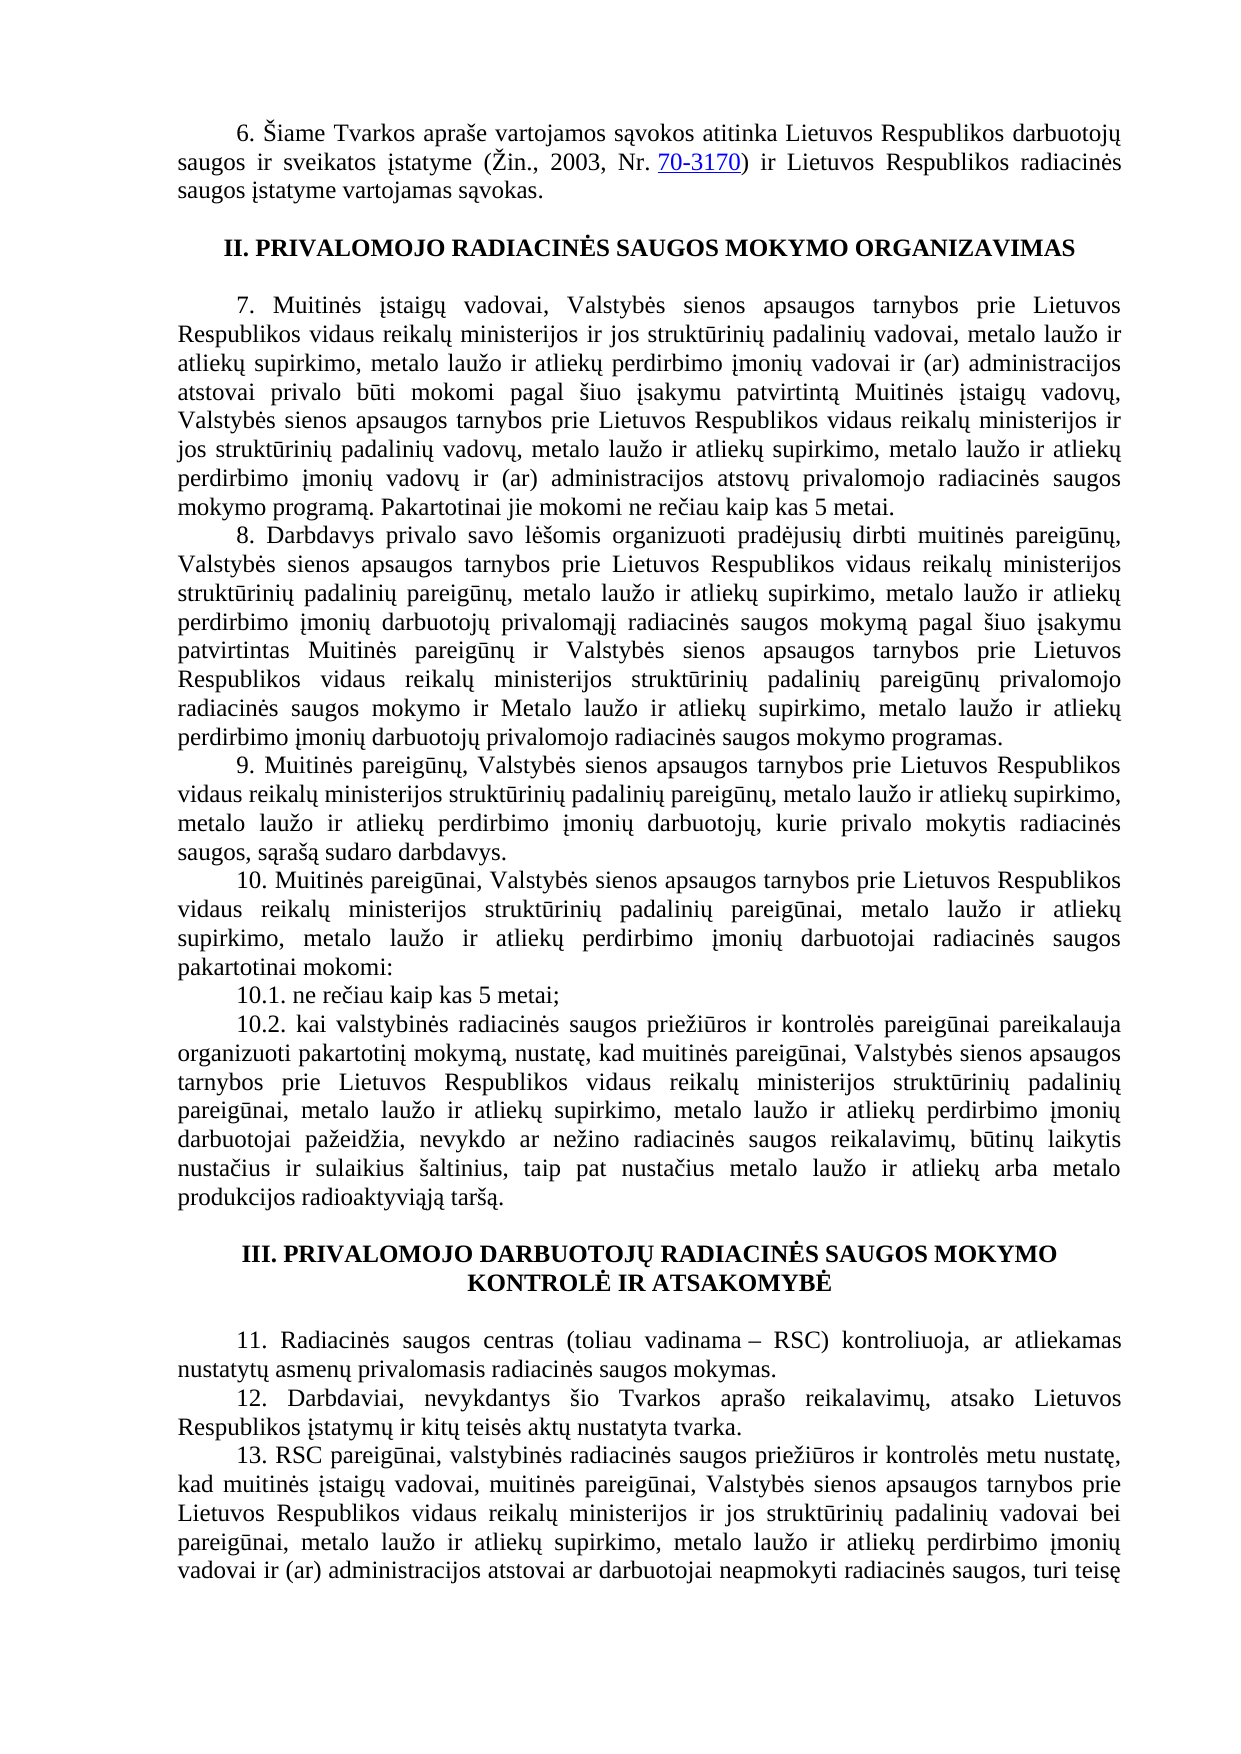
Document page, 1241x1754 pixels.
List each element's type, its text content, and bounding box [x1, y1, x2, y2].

text III. PRIVALOMOJO DARBUOTOJŲ RADIACINĖS SAUGOS MOKYMO KONTROLĖ ir atsakomybė [177, 1239, 1122, 1297]
text II. PRIVALOMOJO RADIACINĖS SAUGOS MOKYMO ORGANIZAVIMas [177, 233, 1122, 262]
text 10. Muitinės pareigūnai, Valstybės sienos apsaugos tarnybos prie Lietuvos Respublikos vidaus reikalų ministerijos struktūrinių padalinių pareigūnai, metalo laužo ir atliekų supirkimo, metalo laužo ir atliekų perdirbimo įmonių darbuotojai radiacinės saugos pakartotinai mokomi: [177, 866, 1122, 981]
text 8. Darbdavys privalo savo lėšomis organizuoti pradėjusių dirbti muitinės pareigūnų, Valstybės sienos apsaugos tarnybos prie Lietuvos Respublikos vidaus reikalų ministerijos struktūrinių padalinių pareigūnų, metalo laužo ir atliekų supirkimo, metalo laužo ir atliekų perdirbimo įmonių darbuotojų privalomąjį radiacinės saugos mokymą pagal šiuo įsakymu patvirtintas Muitinės pareigūnų ir Valstybės sienos apsaugos tarnybos prie Lietuvos Respublikos vidaus reikalų ministerijos struktūrinių padalinių pareigūnų privalomojo radiacinės saugos mokymo ir Metalo laužo ir atliekų supirkimo, metalo laužo ir atliekų perdirbimo įmonių darbuotojų privalomojo radiacinės saugos mokymo programas. [177, 521, 1122, 751]
text 13. RSC pareigūnai, valstybinės radiacinės saugos priežiūros ir kontrolės metu nustatę, kad muitinės įstaigų vadovai, muitinės pareigūnai, Valstybės sienos apsaugos tarnybos prie Lietuvos Respublikos vidaus reikalų ministerijos ir jos struktūrinių padalinių vadovai bei pareigūnai, metalo laužo ir atliekų supirkimo, metalo laužo ir atliekų perdirbimo įmonių vadovai ir (ar) administracijos atstovai ar darbuotojai neapmokyti radiacinės saugos, turi teisę [177, 1441, 1122, 1584]
text 6. Šiame Tvarkos apraše vartojamos sąvokos atitinka Lietuvos Respublikos darbuotojų saugos ir sveikatos įstatyme (Žin., 2003, Nr. 70-3170) ir Lietuvos Respublikos radiacinės saugos įstatyme vartojamas sąvokas. [177, 118, 1122, 204]
text 7. Muitinės įstaigų vadovai, Valstybės sienos apsaugos tarnybos prie Lietuvos Respublikos vidaus reikalų ministerijos ir jos struktūrinių padalinių vadovai, metalo laužo ir atliekų supirkimo, metalo laužo ir atliekų perdirbimo įmonių vadovai ir (ar) administracijos atstovai privalo būti mokomi pagal šiuo įsakymu patvirtintą Muitinės įstaigų vadovų, Valstybės sienos apsaugos tarnybos prie Lietuvos Respublikos vidaus reikalų ministerijos ir jos struktūrinių padalinių vadovų, metalo laužo ir atliekų supirkimo, metalo laužo ir atliekų perdirbimo įmonių vadovų ir (ar) administracijos atstovų privalomojo radiacinės saugos mokymo programą. Pakartotinai jie mokomi ne rečiau kaip kas 5 metai. [177, 291, 1122, 521]
text 10.1. ne rečiau kaip kas 5 metai; [177, 981, 1122, 1009]
text 10.2. kai valstybinės radiacinės saugos priežiūros ir kontrolės pareigūnai pareikalauja organizuoti pakartotinį mokymą, nustatę, kad muitinės pareigūnai, Valstybės sienos apsaugos tarnybos prie Lietuvos Respublikos vidaus reikalų ministerijos struktūrinių padalinių pareigūnai, metalo laužo ir atliekų supirkimo, metalo laužo ir atliekų perdirbimo įmonių darbuotojai pažeidžia, nevykdo ar nežino radiacinės saugos reikalavimų, būtinų laikytis nustačius ir sulaikius šaltinius, taip pat nustačius metalo laužo ir atliekų arba metalo produkcijos radioaktyviąją taršą. [177, 1009, 1122, 1211]
text 9. Muitinės pareigūnų, Valstybės sienos apsaugos tarnybos prie Lietuvos Respublikos vidaus reikalų ministerijos struktūrinių padalinių pareigūnų, metalo laužo ir atliekų supirkimo, metalo laužo ir atliekų perdirbimo įmonių darbuotojų, kurie privalo mokytis radiacinės saugos, sąrašą sudaro darbdavys. [177, 751, 1122, 866]
text 11. Radiacinės saugos centras (toliau vadinama – RSC) kontroliuoja, ar atliekamas nustatytų asmenų privalomasis radiacinės saugos mokymas. [177, 1326, 1122, 1383]
text 12. Darbdaviai, nevykdantys šio Tvarkos aprašo reikalavimų, atsako Lietuvos Respublikos įstatymų ir kitų teisės aktų nustatyta tvarka. [177, 1383, 1122, 1441]
